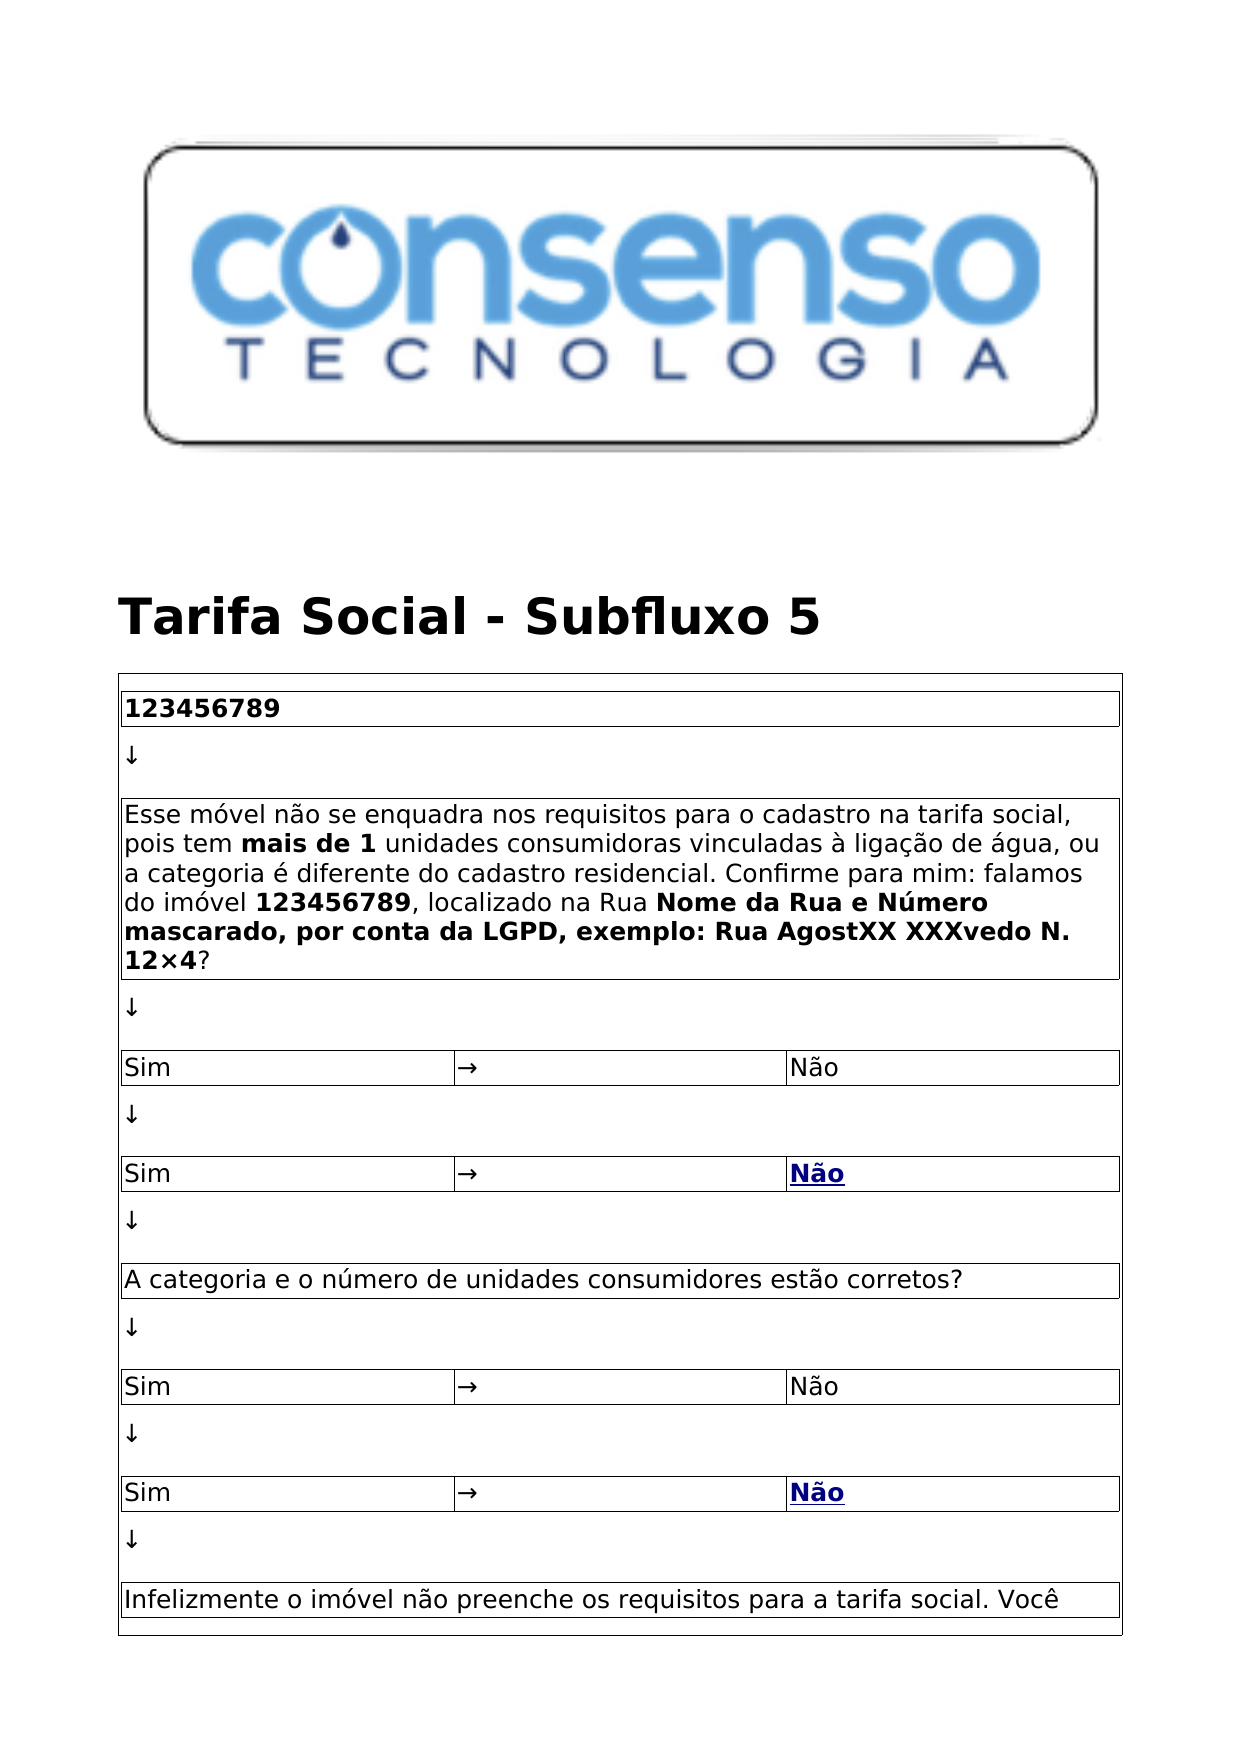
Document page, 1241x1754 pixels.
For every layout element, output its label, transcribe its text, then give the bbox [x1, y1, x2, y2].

table_header → [455, 1477, 786, 1511]
subtitle Tarifa Social - Subfluxo 5 [118, 588, 1122, 646]
table_header Não [787, 1051, 1119, 1085]
table_header Sim [122, 1477, 454, 1511]
table_header ↓ ↓ ↓ ↓ ↓ ↓ ↓ [119, 674, 1122, 1635]
table_header Esse móvel não se enquadra nos requisitos para o cadastro na tarifa social, pois tem mais de 1 unidades consumidoras vinculadas à ligação de água, ou a categoria é diferente do cadastro residencial. Confirme para mim: falamos do imóvel 123456789, localizado na Rua Nome da Rua e Número mascarado, por conta da LGPD, exemplo: Rua AgostXX XXXvedo N. 12×4? [122, 799, 1119, 978]
table_header Sim [122, 1157, 454, 1191]
table_header A categoria e o número de unidades consumidores estão corretos? [122, 1264, 1119, 1298]
table_header Sim [122, 1370, 454, 1404]
table_header Não [787, 1477, 1119, 1511]
table_header → [455, 1157, 786, 1191]
picture [118, 130, 1123, 480]
table_header Sim [122, 1051, 454, 1085]
table_header → [455, 1370, 786, 1404]
table_header → [455, 1051, 786, 1085]
table_header Infelizmente o imóvel não preenche os requisitos para a tarifa social. Você [122, 1583, 1119, 1617]
table_header 123456789 [122, 692, 1119, 726]
table_header Não [787, 1157, 1119, 1191]
table_header Não [787, 1370, 1119, 1404]
